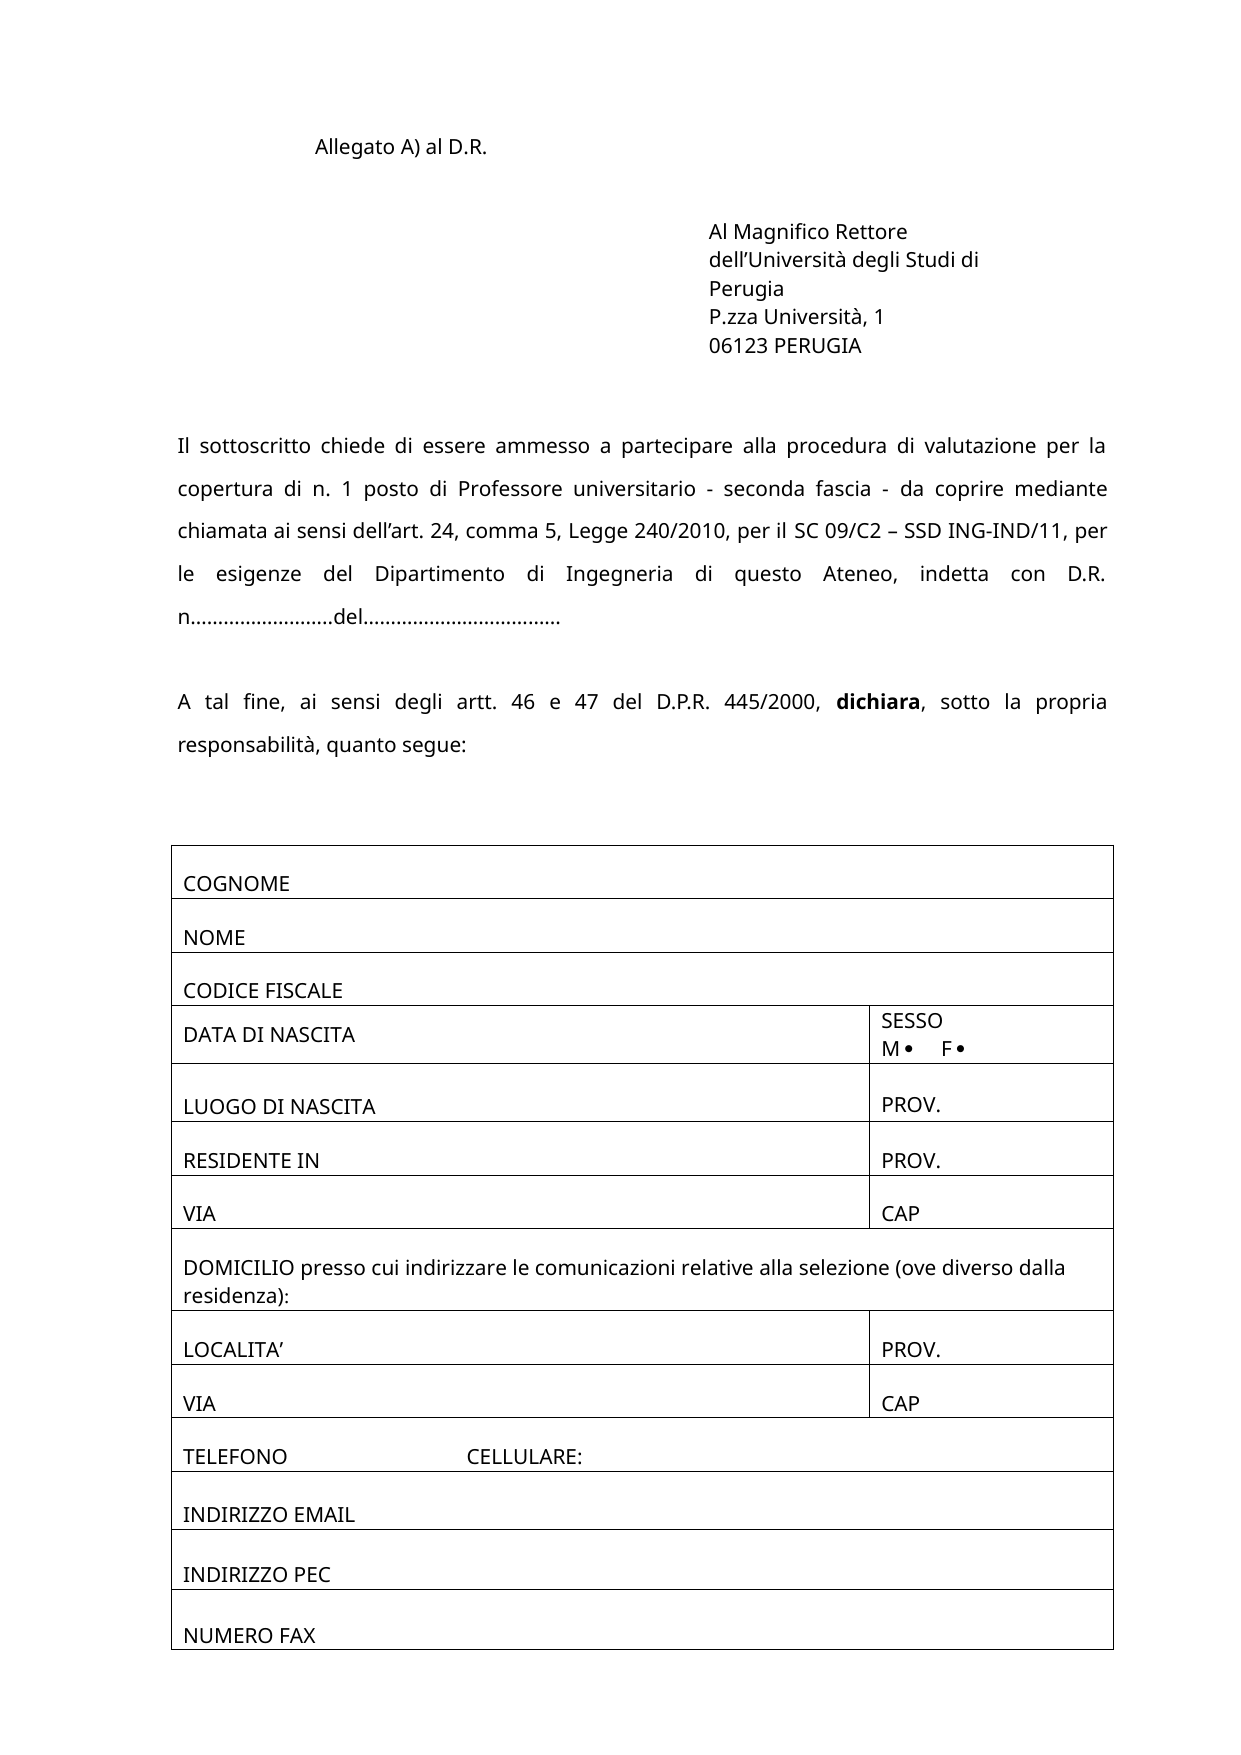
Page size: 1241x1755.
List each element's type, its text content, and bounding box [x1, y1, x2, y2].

text P.zza Università, 1 [177, 302, 1049, 331]
table_cell TELEFONO CELLULARE: [172, 1418, 1113, 1471]
table_cell DATA DI NASCITA [172, 1006, 869, 1063]
table_cell RESIDENTE IN [172, 1122, 869, 1174]
text A tal fine, ai sensi degli artt. 46 e 47 del D.P.R. 445/2000, dichiara, sotto la propria responsabilità, quanto segue: [177, 687, 1107, 758]
table_cell DOMICILIO presso cui indirizzare le comunicazioni relative alla selezione (ove diverso dalla residenza): [172, 1229, 1113, 1310]
table_cell VIA [172, 1176, 869, 1228]
table_cell NOME [172, 899, 1113, 952]
table_cell CAP [870, 1176, 1113, 1228]
table_cell VIA [172, 1365, 869, 1417]
text Al Magnifico Rettore [177, 217, 1049, 246]
table_cell SESSO M  F  [870, 1006, 1113, 1063]
table_cell PROV. [870, 1122, 1113, 1174]
text Allegato A) al D.R. [177, 132, 487, 160]
text Il sottoscritto chiede di essere ammesso a partecipare alla procedura di valutazione per la copertura di n. 1 posto di Professore universitario - seconda fascia - da coprire mediante chiamata ai sensi dell’art. 24, comma 5, Legge 240/2010, per il SC 09/C2 – SSD ING-IND/11, per le esigenze del Dipartimento di Ingegneria di questo Ateneo, indetta con D.R. n……………………..del……………………………... [177, 431, 1107, 630]
table_cell CODICE FISCALE [172, 953, 1113, 1005]
table_cell PROV. [870, 1064, 1113, 1121]
text 06123 PERUGIA [177, 331, 1049, 359]
table_cell INDIRIZZO EMAIL [172, 1472, 1113, 1528]
text dell’Università degli Studi di [177, 246, 1049, 274]
table_cell INDIRIZZO PEC [172, 1530, 1113, 1589]
table_header COGNOME [172, 846, 1113, 898]
table_cell CAP [870, 1365, 1113, 1417]
table_cell PROV. [870, 1311, 1113, 1363]
table_cell NUMERO FAX [172, 1590, 1113, 1649]
text Perugia [177, 274, 1049, 302]
table_cell LOCALITA’ [172, 1311, 869, 1363]
table_cell LUOGO DI NASCITA [172, 1064, 869, 1121]
